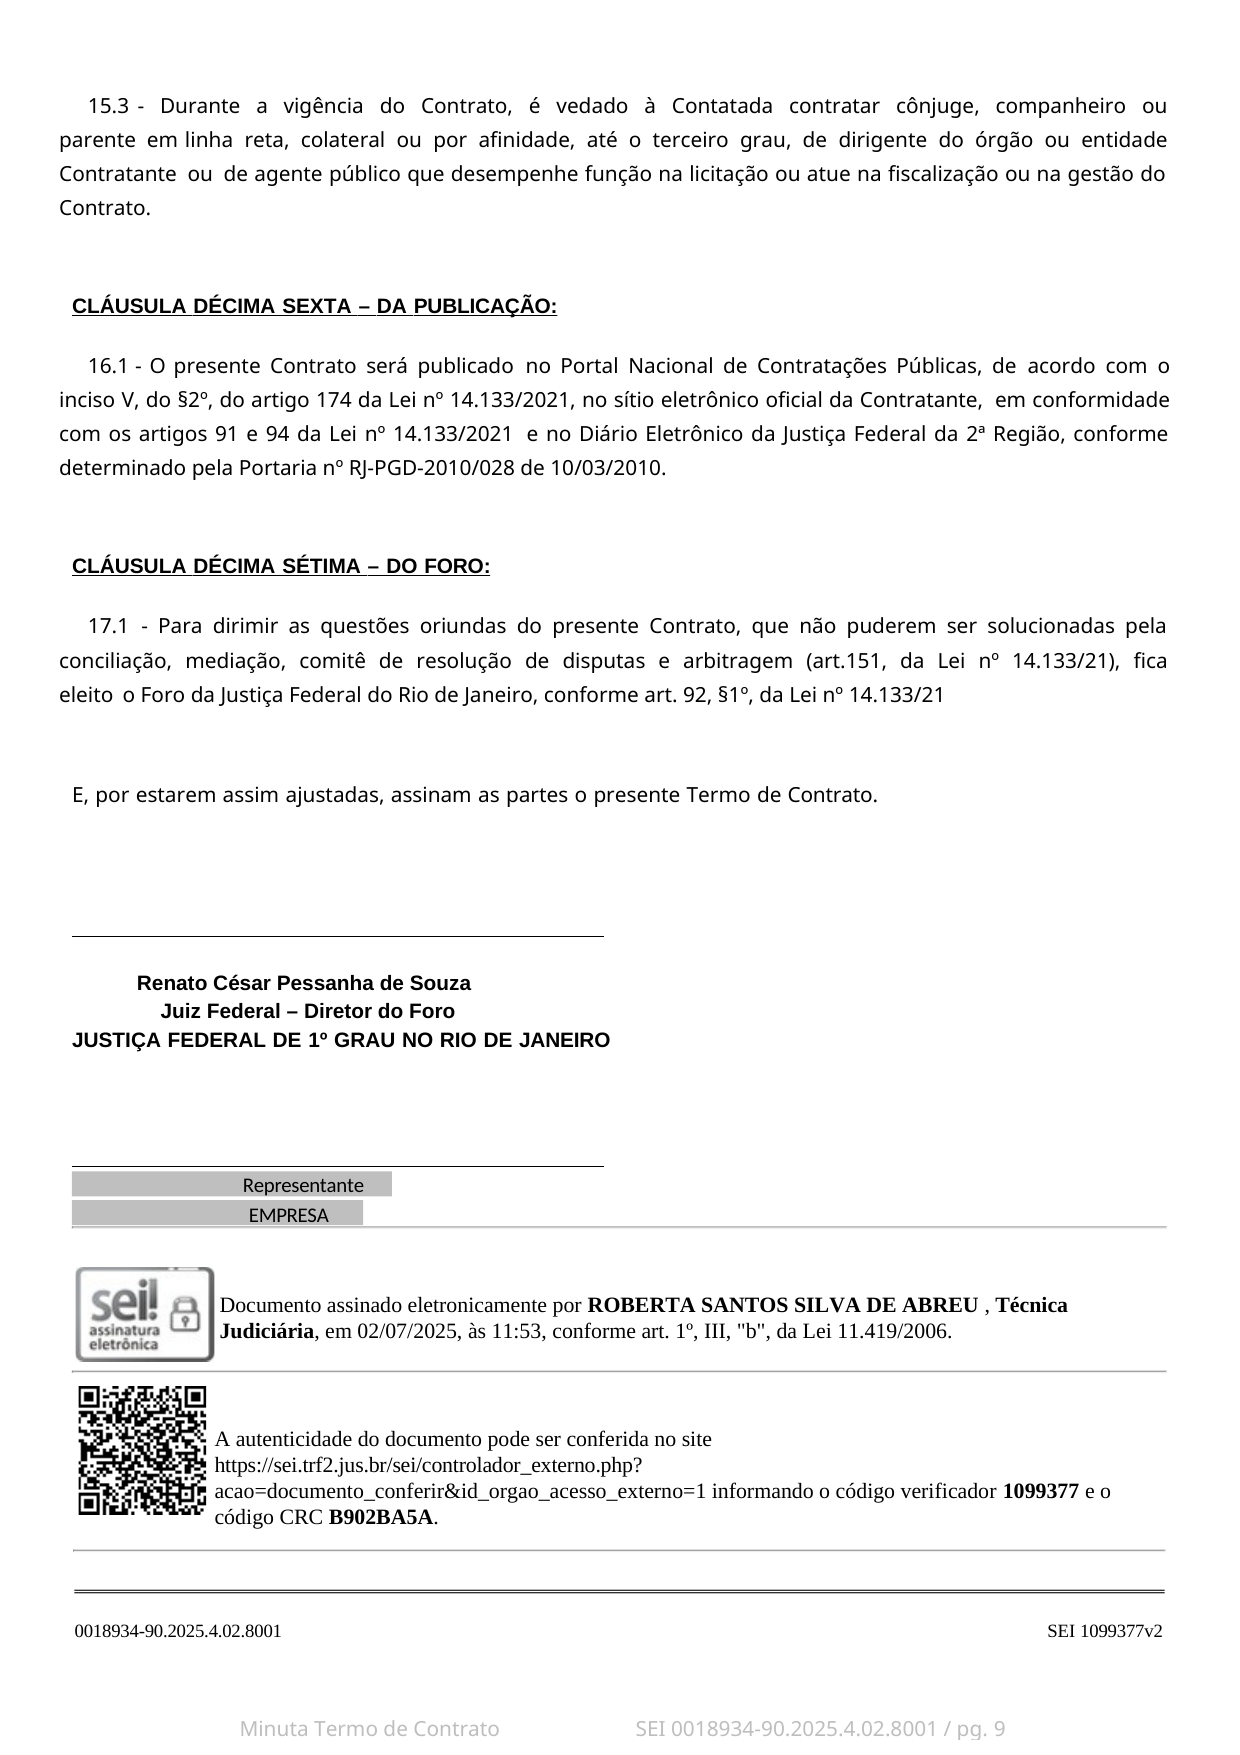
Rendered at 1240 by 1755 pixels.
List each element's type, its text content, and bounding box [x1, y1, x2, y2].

text A autenticidade do documento pode ser conferida no site https://sei.trf2.jus.br/sei/controlador_externo.php? acao=documento_conferir&id_orgao_acesso_externo=1 informando o código verificador 1099377 e o código CRC B902BA5A. [214, 1426, 1121, 1529]
subtitle CLÁUSULA DÉCIMA SEXTA – DA PUBLICAÇÃO: [72, 294, 1181, 318]
text JUSTIÇA FEDERAL DE 1º GRAU NO RIO DE JANEIRO [72, 1028, 1181, 1052]
subtitle Renato César Pessanha de Souza Juiz Federal – Diretor do Foro [137, 971, 510, 1023]
text Documento assinado eletronicamente por ROBERTA SANTOS SILVA DE ABREU , Técnica Judiciária, em 02/07/2025, às 11:53, conforme art. 1º, III, "b", da Lei 11.419/2006. [219, 1292, 1149, 1343]
subtitle CLÁUSULA DÉCIMA SÉTIMA – DO FORO: [72, 554, 1181, 578]
text E, por estarem assim ajustadas, assinam as partes o presente Termo de Contrato. [72, 780, 1181, 809]
text 0018934-90.2025.4.02.8001 SEI 1099377v2 [74, 1620, 1181, 1642]
list - Para dirimir as questões oriundas do presente Contrato, que não puderem ser solucionadas pela conciliação, mediação, comitê de resolução de disputas e arbitragem (art.151, da Lei nº 14.133/21), fica eleito o Foro da Justiça Federal do Rio de Janeiro, conforme art. 92, §1º, da Lei nº 14.133/21 [59, 612, 1168, 708]
list - Durante a vigência do Contrato, é vedado à Contatada contratar cônjuge, companheiro ou parente em linha reta, colateral ou por afinidade, até o terceiro grau, de dirigente do órgão ou entidade Contratante ou de agente público que desempenhe função na licitação ou atue na fiscalização ou na gestão do Contrato. [59, 91, 1168, 222]
list - O presente Contrato será publicado no Portal Nacional de Contratações Públicas, de acordo com o inciso V, do §2º, do artigo 174 da Lei nº 14.133/2021, no sítio eletrônico oficial da Contratante, em conformidade com os artigos 91 e 94 da Lei nº 14.133/2021 e no Diário Eletrônico da Justiça Federal da 2ª Região, conforme determinado pela Portaria nº RJ-PGD-2010/028 de 10/03/2010. [59, 351, 1170, 482]
